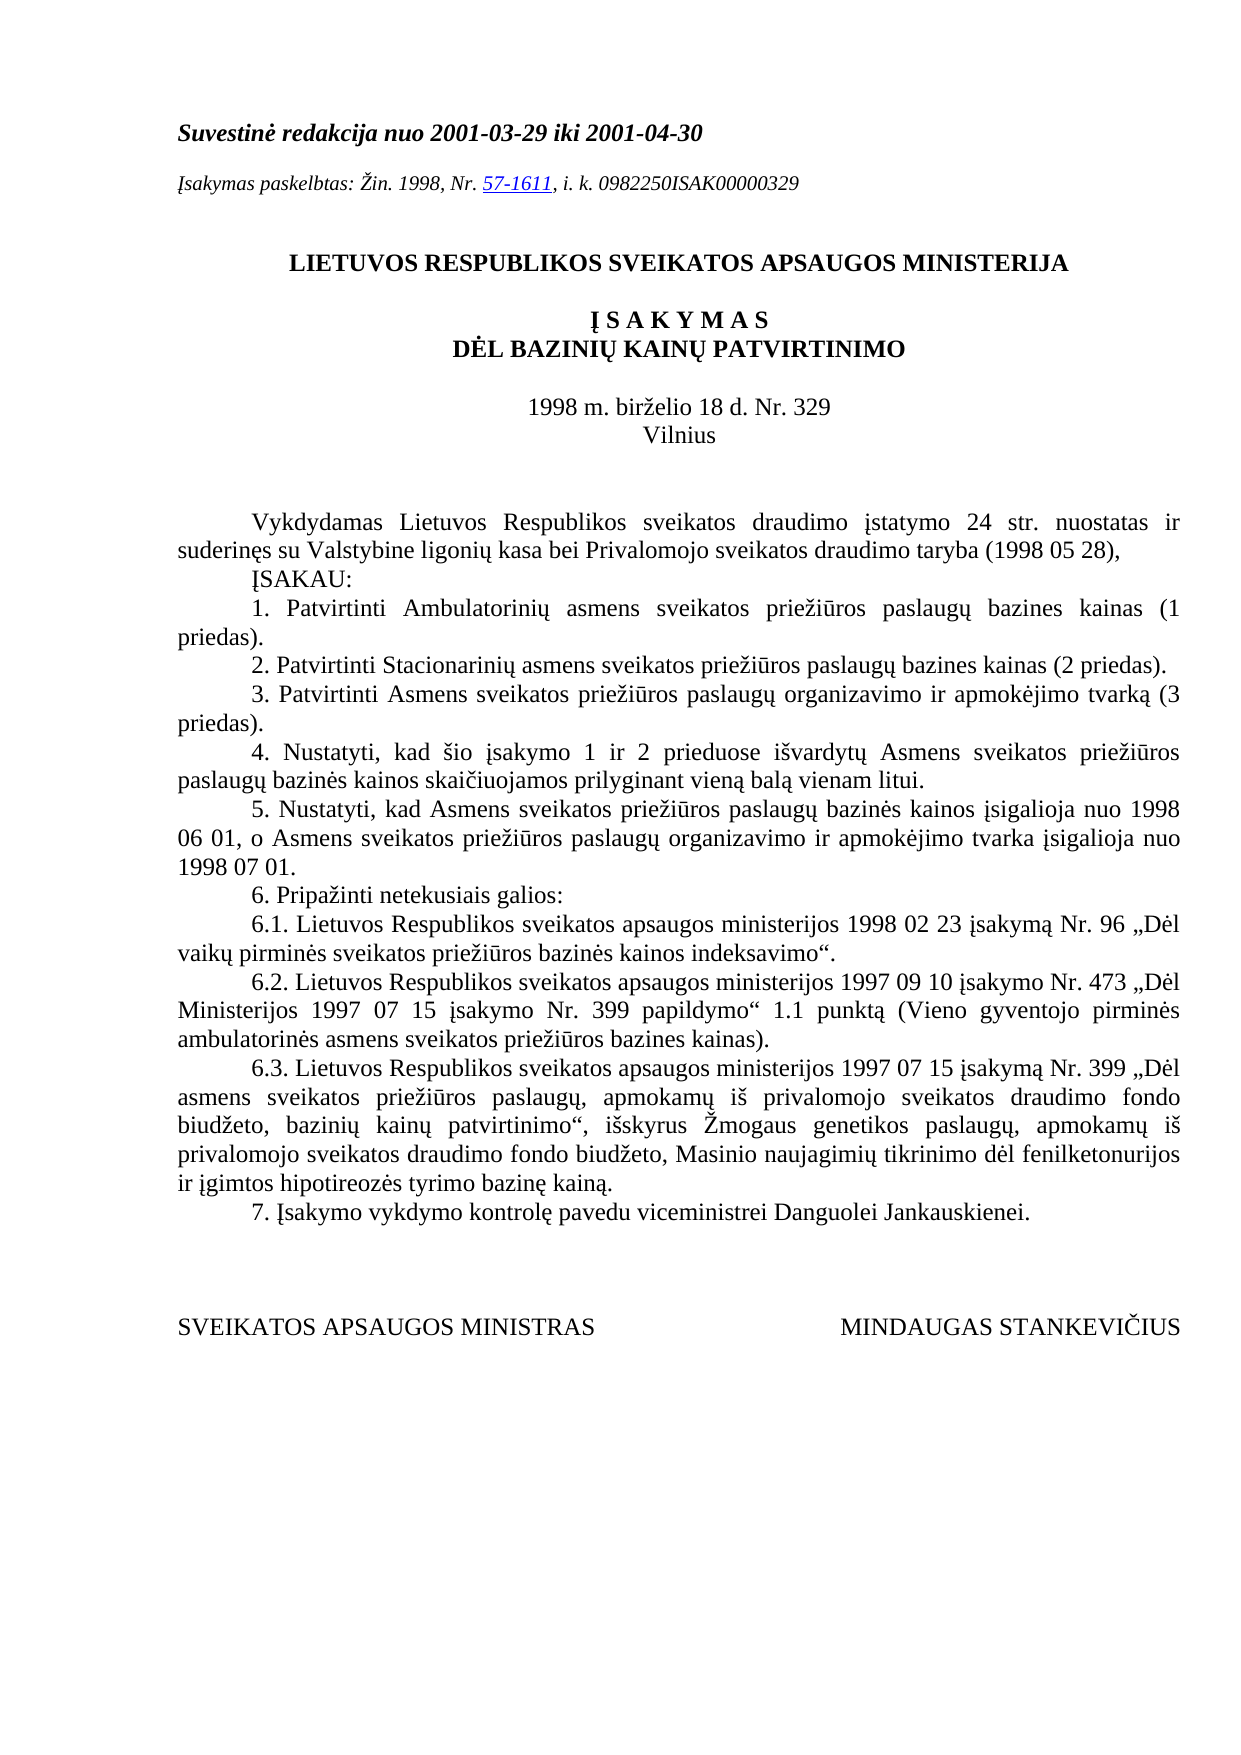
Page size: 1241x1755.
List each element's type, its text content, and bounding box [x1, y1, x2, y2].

text 7. Įsakymo vykdymo kontrolę pavedu viceministrei Danguolei Jankauskienei. [177, 1197, 1181, 1225]
text DĖL BAZINIŲ KAINŲ PATVIRTINIMO [177, 334, 1181, 363]
text 3. Patvirtinti Asmens sveikatos priežiūros paslaugų organizavimo ir apmokėjimo tvarką (3 priedas). [177, 679, 1181, 737]
text Įsakymas paskelbtas: Žin. 1998, Nr. 57-1611, i. k. 0982250ISAK00000329 [177, 171, 1181, 195]
text 6.3. Lietuvos Respublikos sveikatos apsaugos ministerijos 1997 07 15 įsakymą Nr. 399 „Dėl asmens sveikatos priežiūros paslaugų, apmokamų iš privalomojo sveikatos draudimo fondo biudžeto, bazinių kainų patvirtinimo“, išskyrus Žmogaus genetikos paslaugų, apmokamų iš privalomojo sveikatos draudimo fondo biudžeto, Masinio naujagimių tikrinimo dėl fenilketonurijos ir įgimtos hipotireozės tyrimo bazinę kainą. [177, 1053, 1181, 1197]
text SVEIKATOS APSAUGOS MINISTRAS MINDAUGAS STANKEVIČIUS [177, 1312, 1181, 1340]
text Vykdydamas Lietuvos Respublikos sveikatos draudimo įstatymo 24 str. nuostatas ir suderinęs su Valstybine ligonių kasa bei Privalomojo sveikatos draudimo taryba (1998 05 28), [177, 507, 1181, 564]
text Suvestinė redakcija nuo 2001-03-29 iki 2001-04-30 [177, 118, 1181, 147]
text 1998 m. birželio 18 d. Nr. 329 [177, 392, 1181, 420]
text 2. Patvirtinti Stacionarinių asmens sveikatos priežiūros paslaugų bazines kainas (2 priedas). [177, 650, 1181, 679]
text ĮSAKAU: [177, 564, 1181, 593]
text 6. Pripažinti netekusiais galios: [177, 880, 1181, 909]
text 1. Patvirtinti Ambulatorinių asmens sveikatos priežiūros paslaugų bazines kainas (1 priedas). [177, 593, 1181, 650]
text Vilnius [177, 420, 1181, 449]
text Į S A K Y M A S [177, 305, 1181, 334]
text 6.1. Lietuvos Respublikos sveikatos apsaugos ministerijos 1998 02 23 įsakymą Nr. 96 „Dėl vaikų pirminės sveikatos priežiūros bazinės kainos indeksavimo“. [177, 909, 1181, 967]
text LIETUVOS RESPUBLIKOS SVEIKATOS APSAUGOS MINISTERIJA [177, 248, 1181, 277]
text 6.2. Lietuvos Respublikos sveikatos apsaugos ministerijos 1997 09 10 įsakymo Nr. 473 „Dėl Ministerijos 1997 07 15 įsakymo Nr. 399 papildymo“ 1.1 punktą (Vieno gyventojo pirminės ambulatorinės asmens sveikatos priežiūros bazines kainas). [177, 967, 1181, 1053]
text 4. Nustatyti, kad šio įsakymo 1 ir 2 prieduose išvardytų Asmens sveikatos priežiūros paslaugų bazinės kainos skaičiuojamos prilyginant vieną balą vienam litui. [177, 737, 1181, 794]
text 5. Nustatyti, kad Asmens sveikatos priežiūros paslaugų bazinės kainos įsigalioja nuo 1998 06 01, o Asmens sveikatos priežiūros paslaugų organizavimo ir apmokėjimo tvarka įsigalioja nuo 1998 07 01. [177, 794, 1181, 880]
